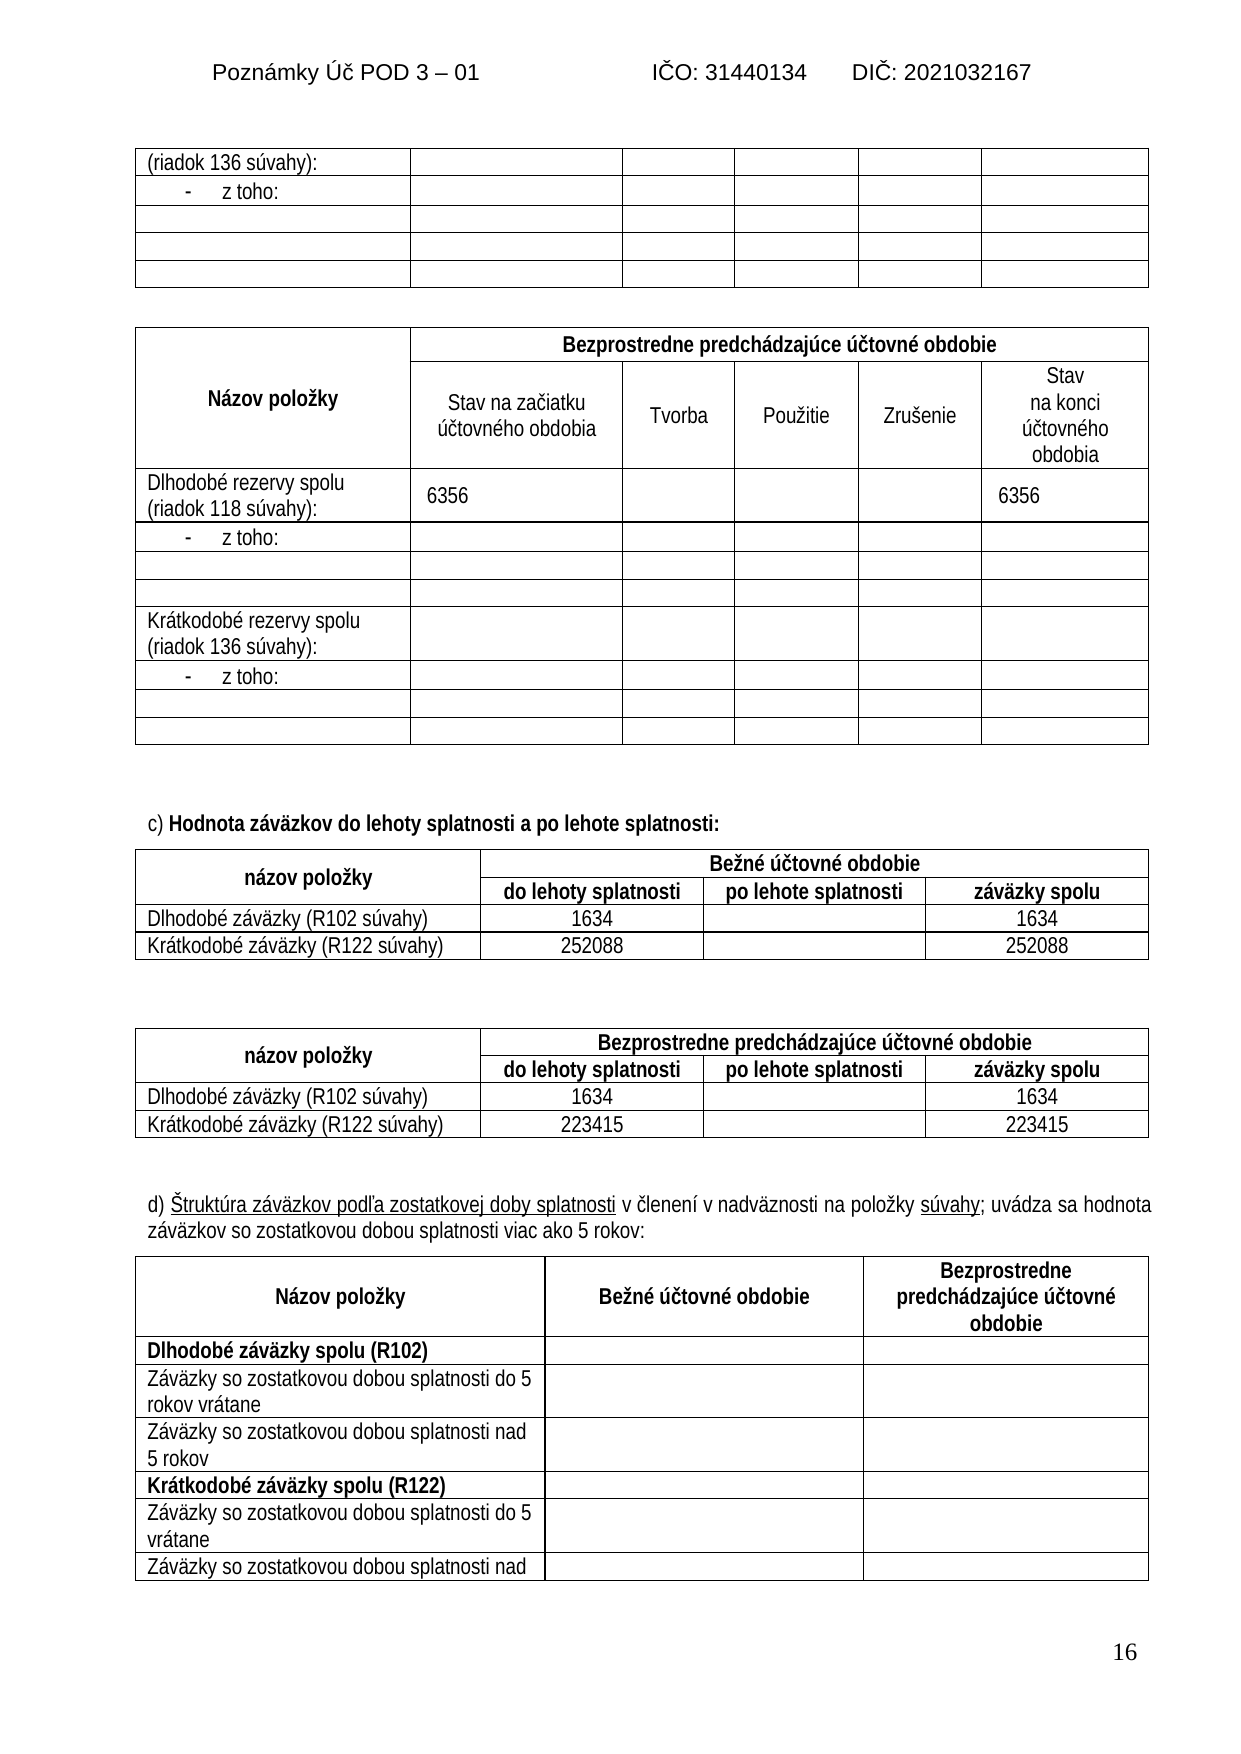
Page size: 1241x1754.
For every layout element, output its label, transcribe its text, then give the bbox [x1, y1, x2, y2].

table_cell [982, 149, 1148, 175]
table_cell [411, 176, 622, 205]
table_header názov položky [136, 850, 480, 904]
table_cell [411, 523, 622, 551]
table_cell Stav na začiatku účtovného obdobia [411, 362, 622, 468]
table_header Názov položky [136, 328, 410, 468]
table_cell [411, 607, 622, 659]
table_cell Tvorba [623, 362, 734, 468]
table_cell [859, 206, 981, 232]
table_cell [859, 580, 981, 606]
table_cell [982, 690, 1148, 717]
table_cell [859, 261, 981, 287]
table_cell [859, 661, 981, 689]
table_cell [623, 607, 734, 659]
table_cell z toho: [136, 176, 410, 205]
table_cell Dlhodobé rezervy spolu (riadok 118 súvahy): [136, 469, 410, 521]
table_cell [859, 176, 981, 205]
table_cell Použitie [735, 362, 858, 468]
table_cell Záväzky so zostatkovou dobou splatnosti nad [136, 1553, 544, 1579]
table_cell [735, 233, 858, 259]
table_cell [623, 690, 734, 717]
table_cell [411, 261, 622, 287]
table_cell Záväzky so zostatkovou dobou splatnosti nad 5 rokov [136, 1418, 544, 1471]
table_header Názov položky [136, 1257, 544, 1336]
table_cell [859, 607, 981, 659]
table_header Bezprostredne predchádzajúce účtovné obdobie [411, 328, 1148, 361]
table_cell Dlhodobé záväzky spolu (R102) [136, 1337, 544, 1363]
table_cell [982, 607, 1148, 659]
table_cell do lehoty splatnosti [481, 878, 703, 904]
table_cell po lehote splatnosti [704, 878, 925, 904]
table_cell 223415 [926, 1111, 1148, 1137]
table_cell [411, 206, 622, 232]
table_cell 1634 [926, 905, 1148, 931]
table_cell [864, 1472, 1148, 1498]
table_cell [735, 149, 858, 175]
text c) Hodnota záväzkov do lehoty splatnosti a po lehote splatnosti: [148, 810, 1186, 837]
table_cell [623, 206, 734, 232]
table_cell [136, 580, 410, 606]
text d) Štruktúra záväzkov podľa zostatkovej doby splatnosti v členení v nadväznosti na položky súvahy; uvádza sa hodnota záväzkov so zostatkovou dobou splatnosti viac ako 5 rokov: [148, 1191, 1152, 1243]
table_cell [136, 690, 410, 717]
table_cell [623, 469, 734, 521]
table_cell [704, 1083, 925, 1109]
table_cell Krátkodobé rezervy spolu (riadok 136 súvahy): [136, 607, 410, 659]
table_cell [859, 149, 981, 175]
table_cell záväzky spolu [926, 1056, 1148, 1082]
table_cell Záväzky so zostatkovou dobou splatnosti do 5 rokov vrátane [136, 1365, 544, 1417]
table_cell [864, 1337, 1148, 1363]
table_cell [623, 523, 734, 551]
table_cell [864, 1418, 1148, 1471]
table_cell [735, 206, 858, 232]
table_cell [982, 233, 1148, 259]
table_cell Dlhodobé záväzky (R102 súvahy) [136, 905, 480, 931]
table_cell [411, 718, 622, 744]
table_cell [546, 1418, 863, 1471]
table_cell (riadok 136 súvahy): [136, 149, 410, 175]
table_cell [859, 552, 981, 578]
table_cell [411, 661, 622, 689]
table_cell [864, 1365, 1148, 1417]
table_cell [735, 607, 858, 659]
table_cell [704, 1111, 925, 1137]
table_cell 1634 [481, 905, 703, 931]
table_cell [735, 718, 858, 744]
table_header Bežné účtovné obdobie [546, 1257, 863, 1336]
table_cell [864, 1499, 1148, 1552]
table_cell Krátkodobé záväzky spolu (R122) [136, 1472, 544, 1498]
table_cell [735, 661, 858, 689]
table_cell [735, 552, 858, 578]
table_cell [623, 718, 734, 744]
table_cell [982, 261, 1148, 287]
table_cell 1634 [926, 1083, 1148, 1109]
table_cell do lehoty splatnosti [481, 1056, 703, 1082]
table_cell Stav na konci účtovného obdobia [982, 362, 1148, 468]
table_cell [982, 718, 1148, 744]
table_cell Dlhodobé záväzky (R102 súvahy) [136, 1083, 480, 1109]
table_cell [859, 718, 981, 744]
table_cell [735, 523, 858, 551]
table_cell [136, 261, 410, 287]
table_cell 6356 [411, 469, 622, 521]
table_header Bežné účtovné obdobie [481, 850, 1148, 877]
table_cell [623, 552, 734, 578]
table_cell [136, 206, 410, 232]
table_cell [735, 261, 858, 287]
table_cell z toho: [136, 523, 410, 551]
table_cell [546, 1472, 863, 1498]
table_cell 252088 [481, 933, 703, 959]
table_cell [735, 176, 858, 205]
table_cell [859, 690, 981, 717]
table_cell [735, 690, 858, 717]
table_cell [982, 552, 1148, 578]
table_cell [136, 233, 410, 259]
table_cell z toho: [136, 661, 410, 689]
table_cell záväzky spolu [926, 878, 1148, 904]
table_cell Záväzky so zostatkovou dobou splatnosti do 5 vrátane [136, 1499, 544, 1552]
table_cell [411, 233, 622, 259]
table_cell [546, 1553, 863, 1579]
table_cell [411, 690, 622, 717]
table_cell Krátkodobé záväzky (R122 súvahy) [136, 1111, 480, 1137]
table_cell [704, 905, 925, 931]
table_cell [859, 233, 981, 259]
table_cell Zrušenie [859, 362, 981, 468]
table_cell [411, 552, 622, 578]
table_cell [982, 176, 1148, 205]
table_cell [623, 149, 734, 175]
table_header Bezprostredne predchádzajúce účtovné obdobie [864, 1257, 1148, 1336]
table_cell 1634 [481, 1083, 703, 1109]
table_cell [735, 469, 858, 521]
table_cell 252088 [926, 933, 1148, 959]
table_cell [623, 661, 734, 689]
table_cell [859, 523, 981, 551]
table_cell [136, 552, 410, 578]
table_cell [864, 1553, 1148, 1579]
table_header Bezprostredne predchádzajúce účtovné obdobie [481, 1029, 1148, 1055]
table_cell [982, 580, 1148, 606]
table_cell [546, 1365, 863, 1417]
table_cell [136, 718, 410, 744]
table_cell po lehote splatnosti [704, 1056, 925, 1082]
table_cell Krátkodobé záväzky (R122 súvahy) [136, 933, 480, 959]
table_cell [982, 523, 1148, 551]
table_cell [704, 933, 925, 959]
table_cell [859, 469, 981, 521]
table_cell [982, 206, 1148, 232]
table_cell [735, 580, 858, 606]
table_cell [623, 233, 734, 259]
table_cell [982, 661, 1148, 689]
table_cell [546, 1499, 863, 1552]
table_cell [411, 580, 622, 606]
table_header názov položky [136, 1029, 480, 1082]
table_cell [623, 176, 734, 205]
table_cell [623, 580, 734, 606]
table_cell [411, 149, 622, 175]
table_cell [623, 261, 734, 287]
table_cell 223415 [481, 1111, 703, 1137]
table_cell [546, 1337, 863, 1363]
table_cell 6356 [982, 469, 1148, 521]
